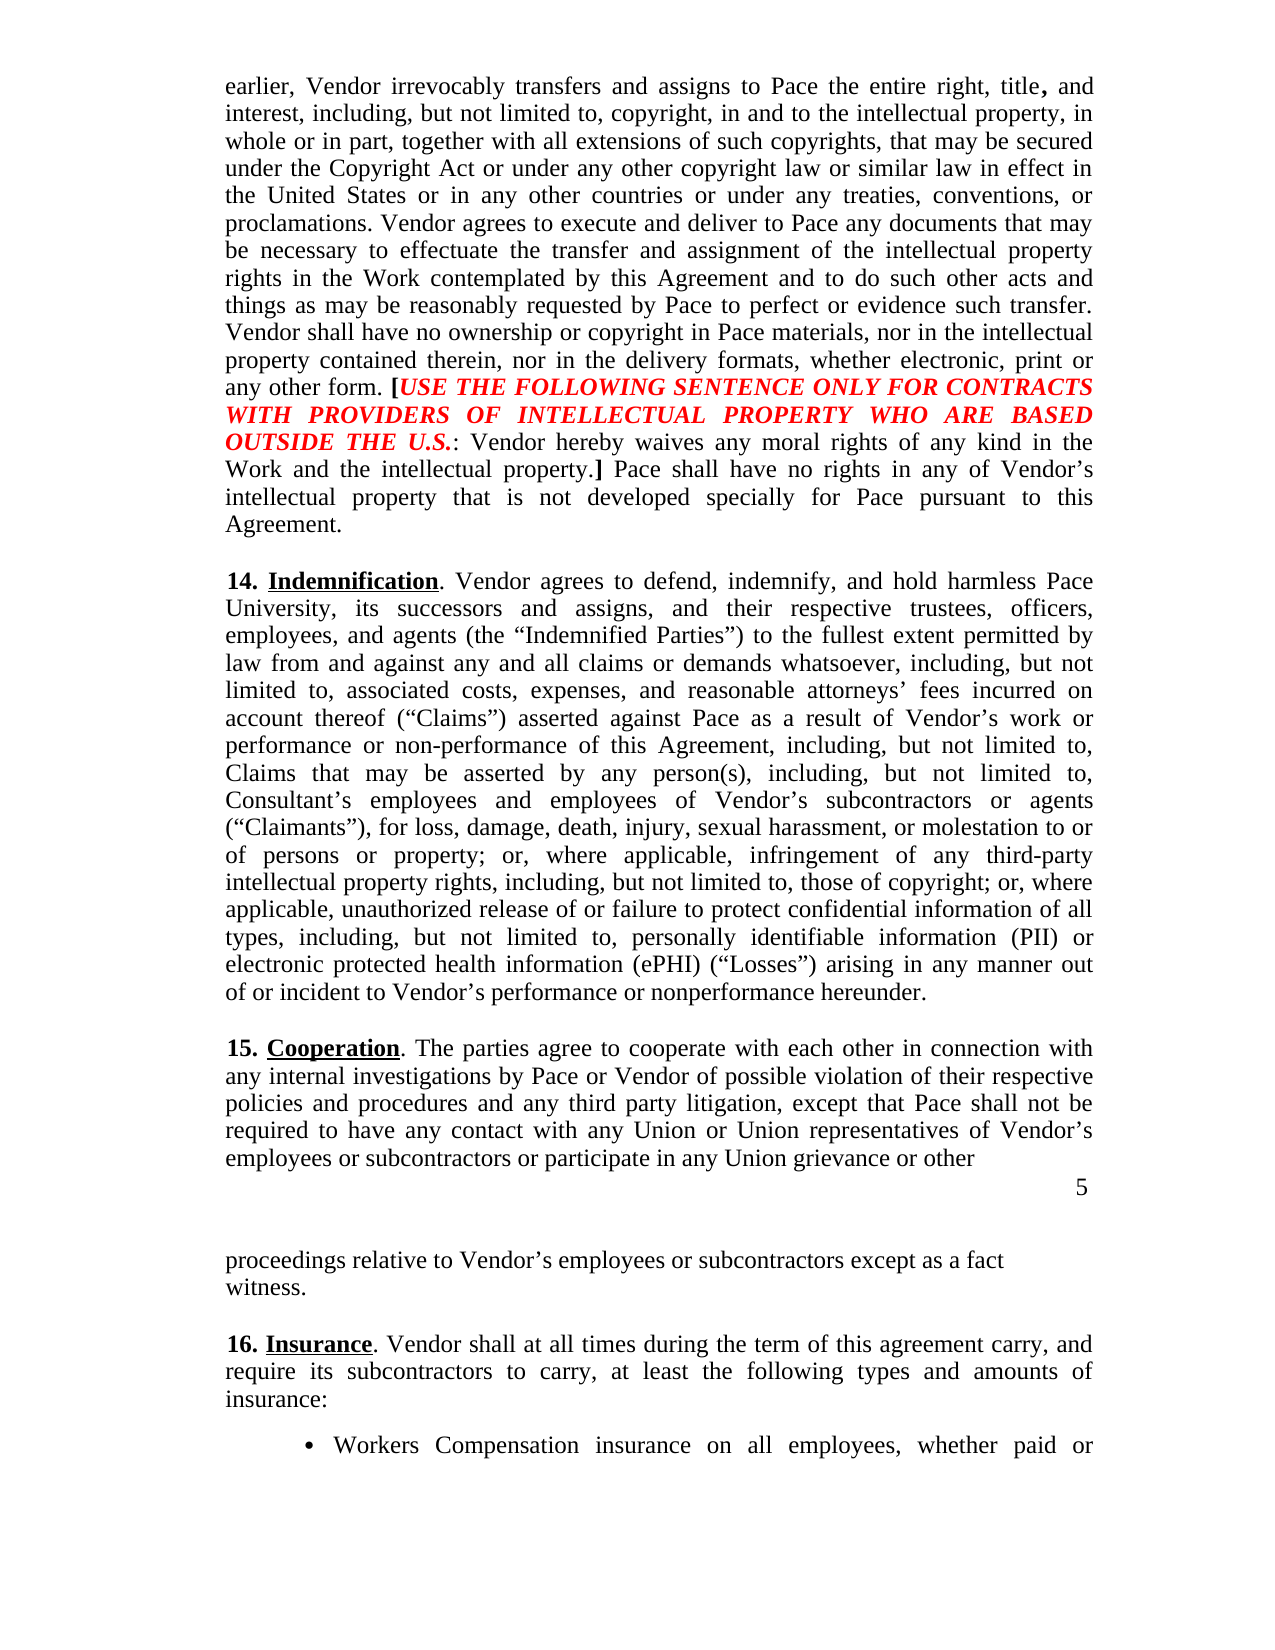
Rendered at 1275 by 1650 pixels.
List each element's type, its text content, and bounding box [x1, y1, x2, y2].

text earlier, Vendor irrevocably transfers and assigns to Pace the entire right, title, and interest, including, but not limited to, copyright, in and to the intellectual property, in whole or in part, together with all extensions of such copyrights, that may be secured under the Copyright Act or under any other copyright law or similar law in effect in the United States or in any other countries or under any treaties, conventions, or proclamations. Vendor agrees to execute and deliver to Pace any documents that may be necessary to effectuate the transfer and assignment of the intellectual property rights in the Work contemplated by this Agreement and to do such other acts and things as may be reasonably requested by Pace to perfect or evidence such transfer. Vendor shall have no ownership or copyright in Pace materials, nor in the intellectual property contained therein, nor in the delivery formats, whether electronic, print or any other form. [USE THE FOLLOWING SENTENCE ONLY FOR CONTRACTS WITH PROVIDERS OF INTELLECTUAL PROPERTY WHO ARE BASED OUTSIDE THE U.S.: Vendor hereby waives any moral rights of any kind in the Work and the intellectual property.] Pace shall have no rights in any of Vendor’s intellectual property that is not developed specially for Pace pursuant to this Agreement. [225, 72, 1094, 538]
text 14. Indemnification. Vendor agrees to defend, indemnify, and hold harmless Pace University, its successors and assigns, and their respective trustees, officers, employees, and agents (the “Indemnified Parties”) to the fullest extent permitted by law from and against any and all claims or demands whatsoever, including, but not limited to, associated costs, expenses, and reasonable attorneys’ fees incurred on account thereof (“Claims”) asserted against Pace as a result of Vendor’s work or performance or non-performance of this Agreement, including, but not limited to, Claims that may be asserted by any person(s), including, but not limited to, Consultant’s employees and employees of Vendor’s subcontractors or agents (“Claimants”), for loss, damage, death, injury, sexual harassment, or molestation to or of persons or property; or, where applicable, infringement of any third-party intellectual property rights, including, but not limited to, those of copyright; or, where applicable, unauthorized release of or failure to protect confidential information of all types, including, but not limited to, personally identifiable information (PII) or electronic protected health information (ePHI) (“Losses”) arising in any manner out of or incident to Vendor’s performance or nonperformance hereunder. [225, 567, 1094, 1006]
text 16. Insurance. Vendor shall at all times during the term of this agreement carry, and require its subcontractors to carry, at least the following types and amounts of insurance: [225, 1330, 1093, 1412]
text 5 [187, 1172, 1088, 1200]
text 15. Cooperation. The parties agree to cooperate with each other in connection with any internal investigations by Pace or Vendor of possible violation of their respective policies and procedures and any third party litigation, except that Pace shall not be required to have any contact with any Union or Union representatives of Vendor’s employees or subcontractors or participate in any Union grievance or other [225, 1035, 1094, 1172]
text ∙ Workers Compensation insurance on all employees, whether paid or [301, 1415, 1094, 1464]
text proceedings relative to Vendor’s employees or subcontractors except as a fact witness. [225, 1246, 1093, 1301]
